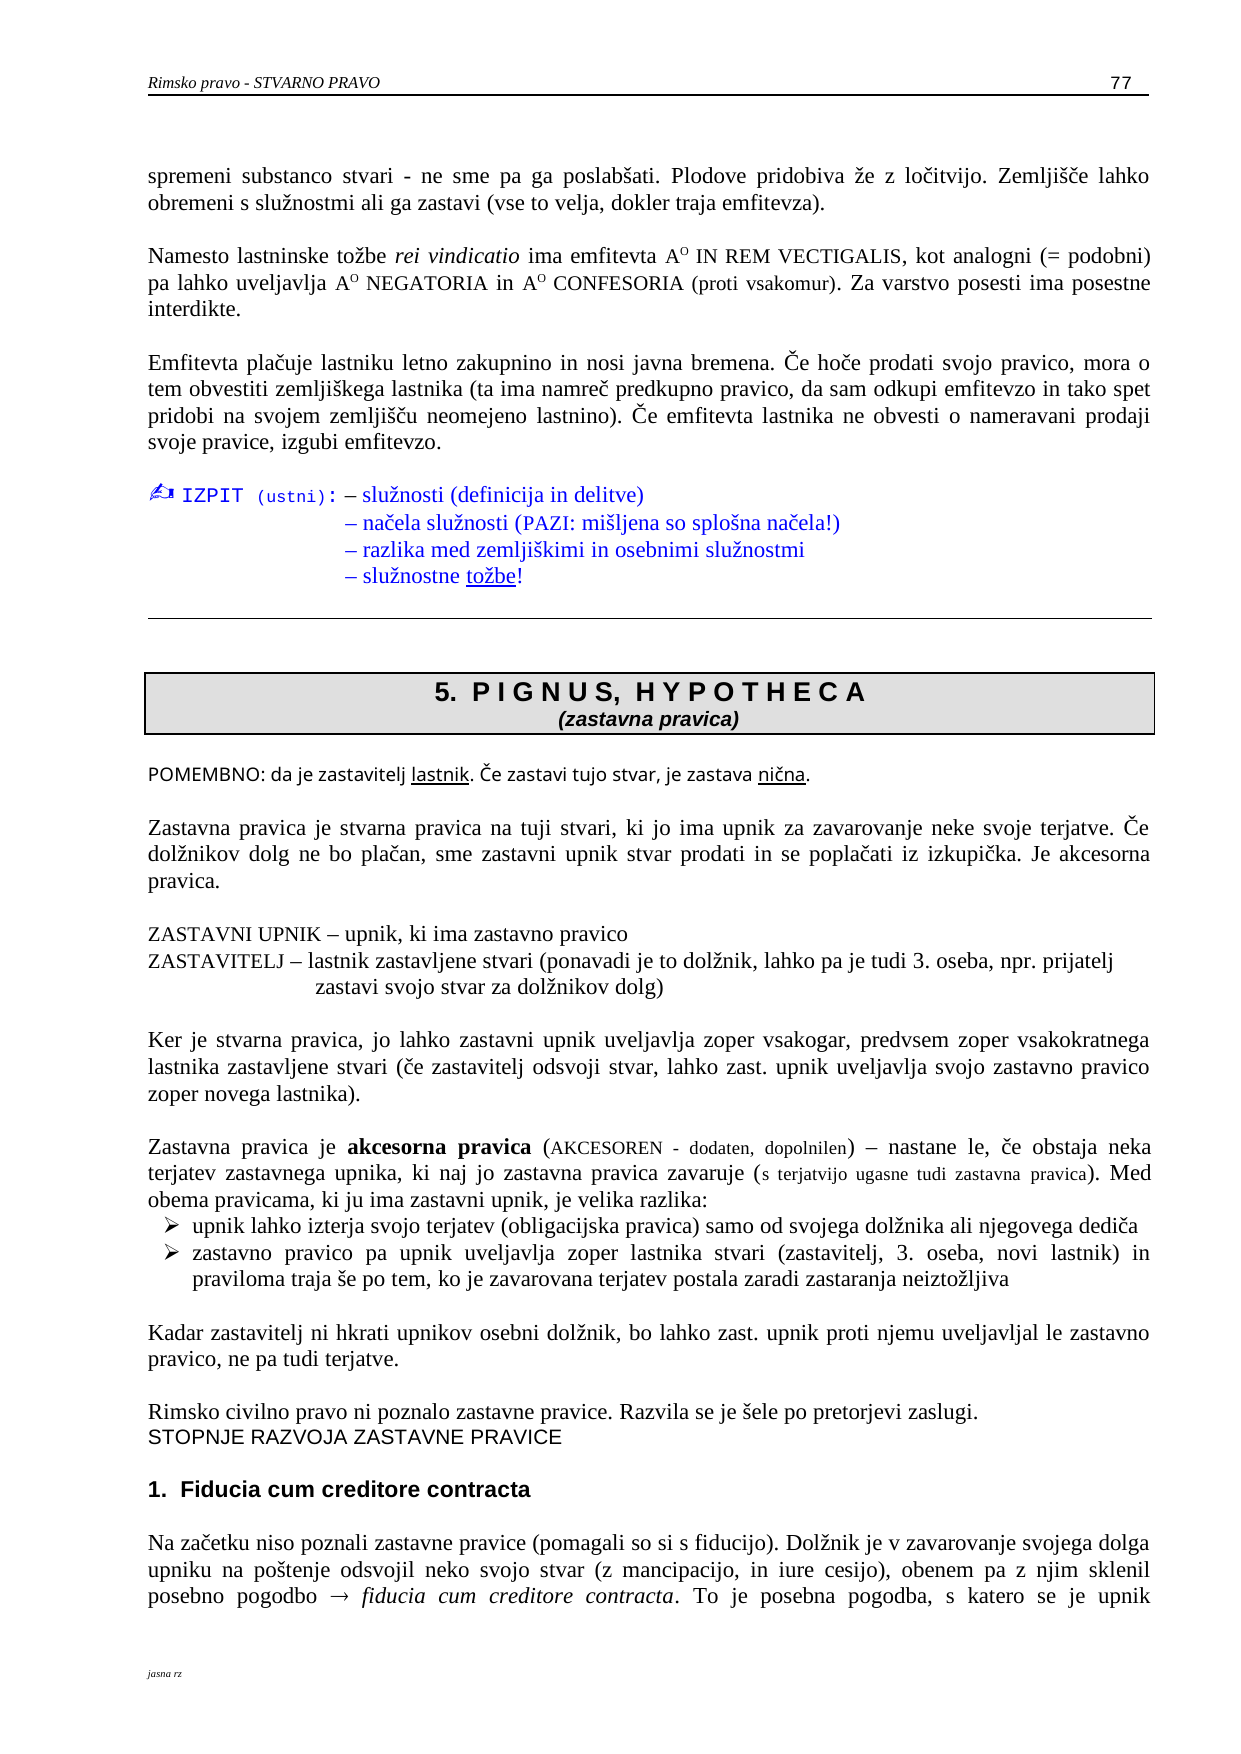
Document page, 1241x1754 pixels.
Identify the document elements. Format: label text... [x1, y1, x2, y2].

text Namesto lastninske tožbe rei vindicatio ima emfitevta AO IN REM VECTIGALIS, kot analogni (= podobni) pa lahko uveljavlja AO NEGATORIA in AO CONFESORIA (proti vsakomur). Za varstvo posesti ima posestne interdikte. [148, 242, 1152, 322]
list upnik lahko izterja svojo terjatev (obligacijska pravica) samo od svojega dolžnika ali njegovega dediča [163, 1212, 1152, 1239]
text (zastavna pravica) [146, 703, 1154, 733]
text ? IZPIT (ustni): – služnosti (definicija in delitve) [148, 481, 1152, 509]
text Zastavna pravica je akcesorna pravica (AKCESOREN - dodaten, dopolnilen) – nastane le, če obstaja neka terjatev zastavnega upnika, ki naj jo zastavna pravica zavaruje (s terjatvijo ugasne tudi zastavna pravica). Med obema pravicama, ki ju ima zastavni upnik, je velika razlika: [148, 1132, 1152, 1212]
text Rimsko civilno pravo ni poznalo zastavne pravice. Razvila se je šele po pretorjevi zaslugi. [148, 1398, 1152, 1425]
text ZASTAVITELJ – lastnik zastavljene stvari (ponavadi je to dolžnik, lahko pa je tudi 3. oseba, npr. prijatelj [148, 947, 1152, 973]
text Kadar zastavitelj ni hkrati upnikov osebni dolžnik, bo lahko zast. upnik proti njemu uveljavljal le zastavno pravico, ne pa tudi terjatve. [148, 1318, 1152, 1372]
text – razlika med zemljiškimi in osebnimi služnostmi [148, 536, 1152, 562]
text Na začetku niso poznali zastavne pravice (pomagali so si s fiducijo). Dolžnik je v zavarovanje svojega dolga upniku na poštenje odsvojil neko svojo stvar (z mancipacijo, in iure cesijo), obenem pa z njim sklenil posebno pogodbo  fiducia cum creditore contracta. To je posebna pogodba, s katero se je upnik [148, 1529, 1152, 1609]
text 1. Fiducia cum creditore contracta [148, 1475, 1152, 1502]
text POMEMBNO: da je zastavitelj lastnik. Če zastavi tujo stvar, je zastava nična. [148, 761, 1152, 787]
text Emfitevta plačuje lastniku letno zakupnino in nosi javna bremena. Če hoče prodati svojo pravico, mora o tem obvestiti zemljiškega lastnika (ta ima namreč predkupno pravico, da sam odkupi emfitevzo in tako spet pridobi na svojem zemljišču neomejeno lastnino). Če emfitevta lastnika ne obvesti o nameravani prodaji svoje pravice, izgubi emfitevzo. [148, 348, 1152, 454]
text spremeni substanco stvari - ne sme pa ga poslabšati. Plodove pridobiva že z ločitvijo. Zemljišče lahko obremeni s služnostmi ali ga zastavi (vse to velja, dokler traja emfitevza). [148, 162, 1152, 216]
text ZASTAVNI UPNIK – upnik, ki ima zastavno pravico [148, 920, 1152, 947]
text Zastavna pravica je stvarna pravica na tuji stvari, ki jo ima upnik za zavarovanje neke svoje terjatve. Če dolžnikov dolg ne bo plačan, sme zastavni upnik stvar prodati in se poplačati iz izkupička. Je akcesorna pravica. [148, 814, 1152, 893]
text Stopnje razvoja zastavne pravice [148, 1425, 1152, 1449]
text zastavi svojo stvar za dolžnikov dolg) [148, 973, 1152, 1000]
text – načela služnosti (PAZI: mišljena so splošna načela!) [148, 509, 1152, 536]
text – služnostne tožbe! [148, 562, 1152, 589]
text Ker je stvarna pravica, jo lahko zastavni upnik uveljavlja zoper vsakogar, predvsem zoper vsakokratnega lastnika zastavljene stvari (če zastavitelj odsvoji stvar, lahko zast. upnik uveljavlja svojo zastavno pravico zoper novega lastnika). [148, 1026, 1152, 1106]
text 5. P I G N U S, H Y P O T H E C A [146, 674, 1154, 703]
list zastavno pravico pa upnik uveljavlja zoper lastnika stvari (zastavitelj, 3. oseba, novi lastnik) in praviloma traja še po tem, ko je zavarovana terjatev postala zaradi zastaranja neiztožljiva [163, 1239, 1152, 1292]
